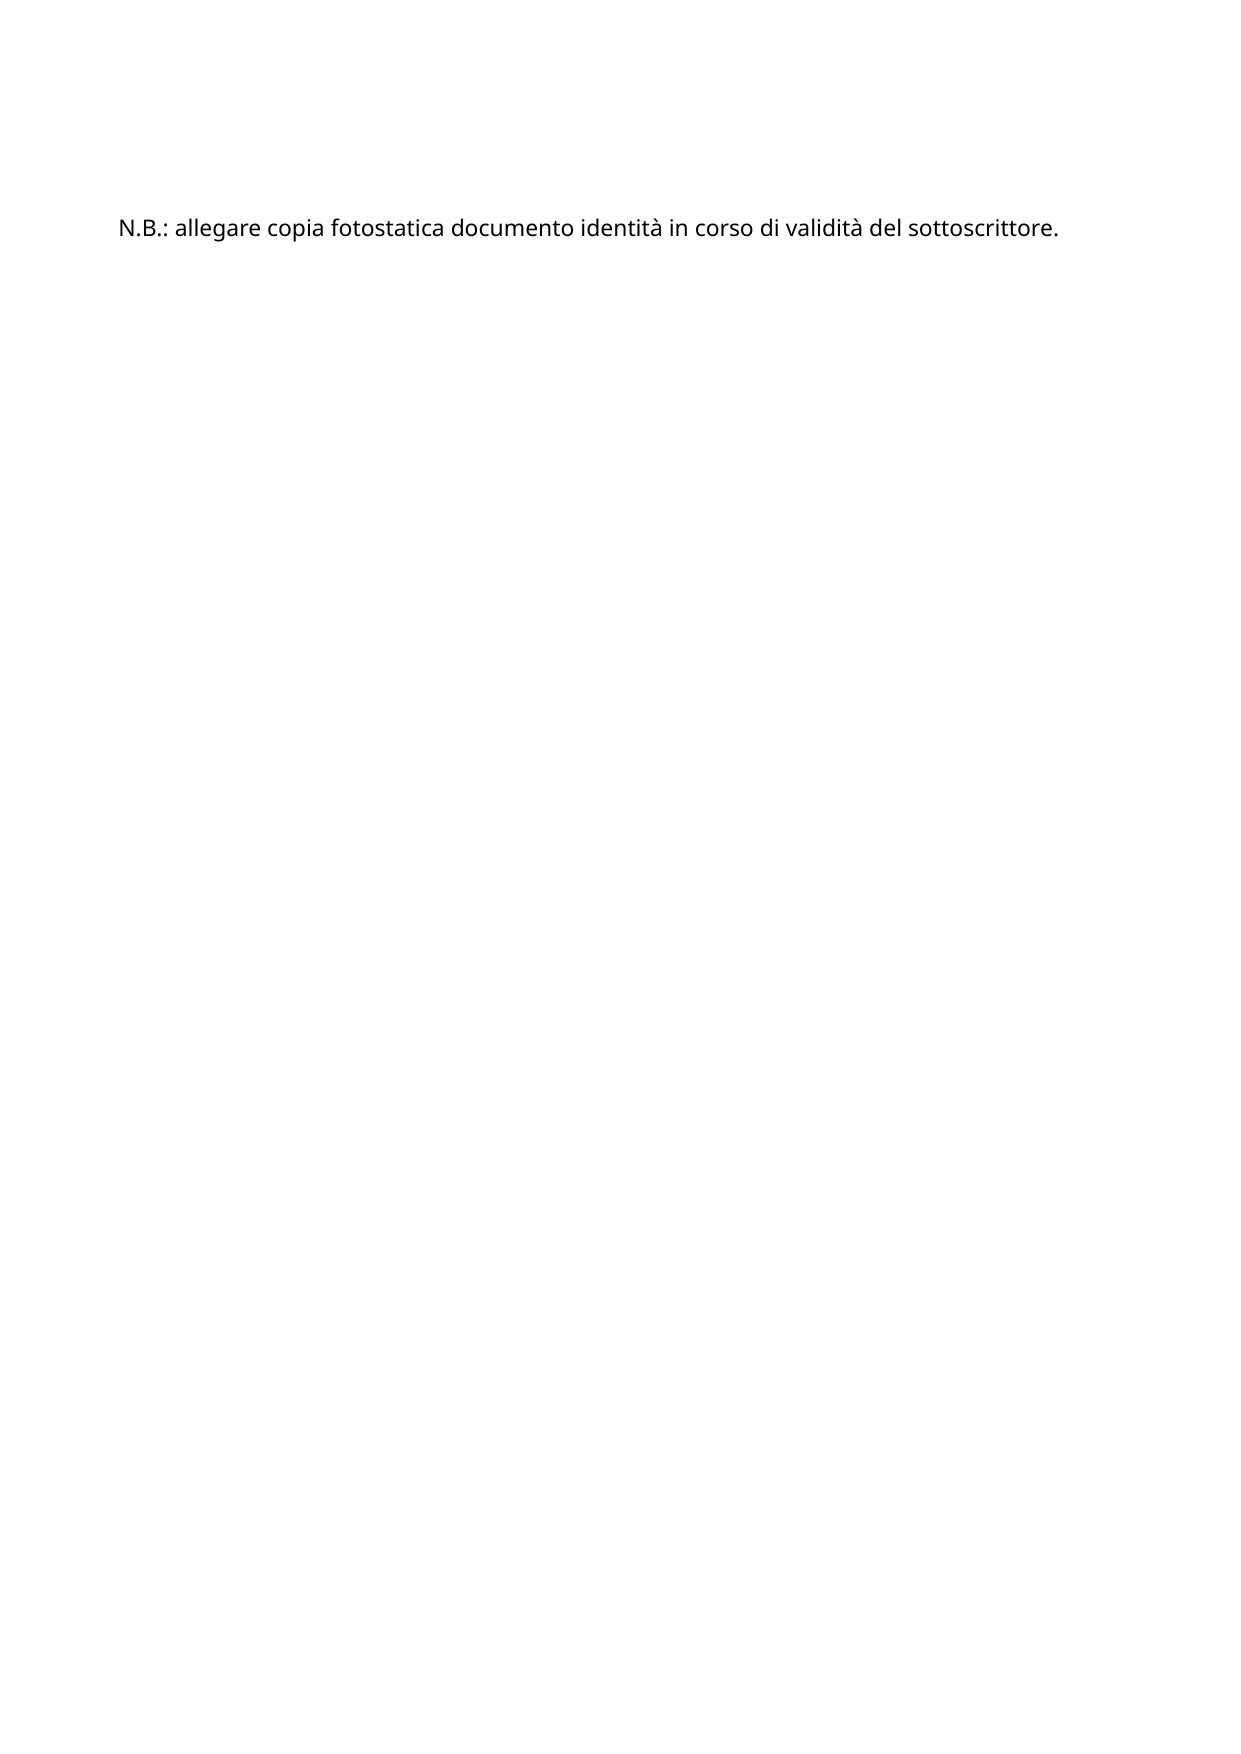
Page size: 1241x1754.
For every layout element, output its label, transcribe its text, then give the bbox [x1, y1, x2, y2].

text N.B.: allegare copia fotostatica documento identità in corso di validità del sottoscrittore. [118, 212, 1122, 243]
